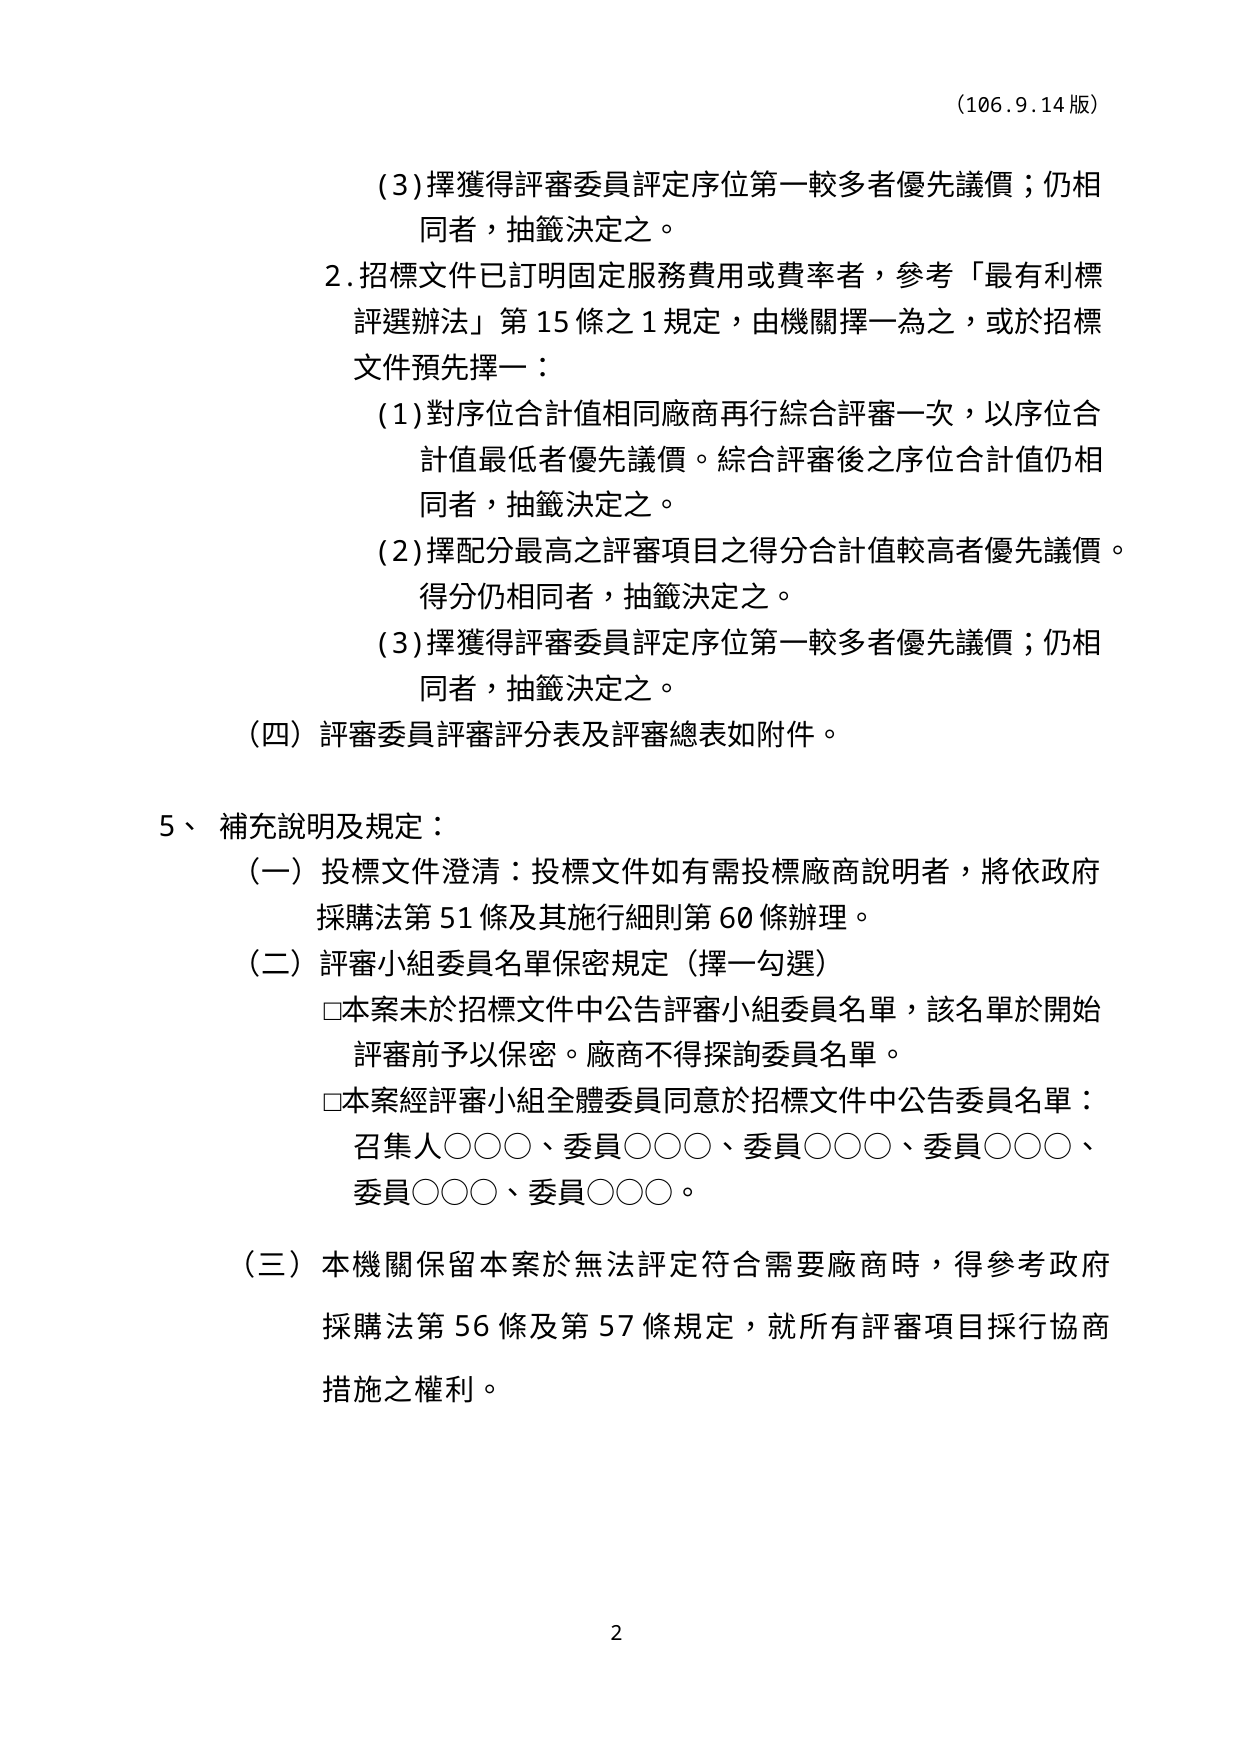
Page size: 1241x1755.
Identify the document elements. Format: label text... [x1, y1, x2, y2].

text （二）評審小組委員名單保密規定（擇一勾選） [232, 937, 1103, 983]
text (2)擇配分最高之評審項目之得分合計值較高者優先議價。得分仍相同者，抽籤決定之。 [374, 525, 1103, 617]
list 補充說明及規定： [158, 783, 1110, 846]
text （三）本機關保留本案於無法評定符合需要廠商時，得參考政府採購法第56條及第57條規定，就所有評審項目採行協商措施之權利。 [226, 1221, 1110, 1408]
text (3)擇獲得評審委員評定序位第一較多者優先議價；仍相同者，抽籤決定之。 [374, 617, 1103, 708]
text （一）投標文件澄清：投標文件如有需投標廠商說明者，將依政府採購法第51條及其施行細則第60條辦理。 [232, 846, 1103, 937]
text □本案經評審小組全體委員同意於招標文件中公告委員名單：召集人○○○、委員○○○、委員○○○、委員○○○、委員○○○、委員○○○。 [323, 1075, 1103, 1212]
text (3)擇獲得評審委員評定序位第一較多者優先議價；仍相同者，抽籤決定之。 [374, 158, 1103, 250]
text 2.招標文件已訂明固定服務費用或費率者，參考「最有利標評選辦法」第15條之1規定，由機關擇一為之，或於招標文件預先擇一： [323, 250, 1103, 387]
text （四）評審委員評審評分表及評審總表如附件。 [232, 708, 1103, 754]
text □本案未於招標文件中公告評審小組委員名單，該名單於開始評審前予以保密。廠商不得探詢委員名單。 [323, 983, 1103, 1075]
text (1)對序位合計值相同廠商再行綜合評審一次，以序位合計值最低者優先議價。綜合評審後之序位合計值仍相同者，抽籤決定之。 [374, 387, 1103, 525]
